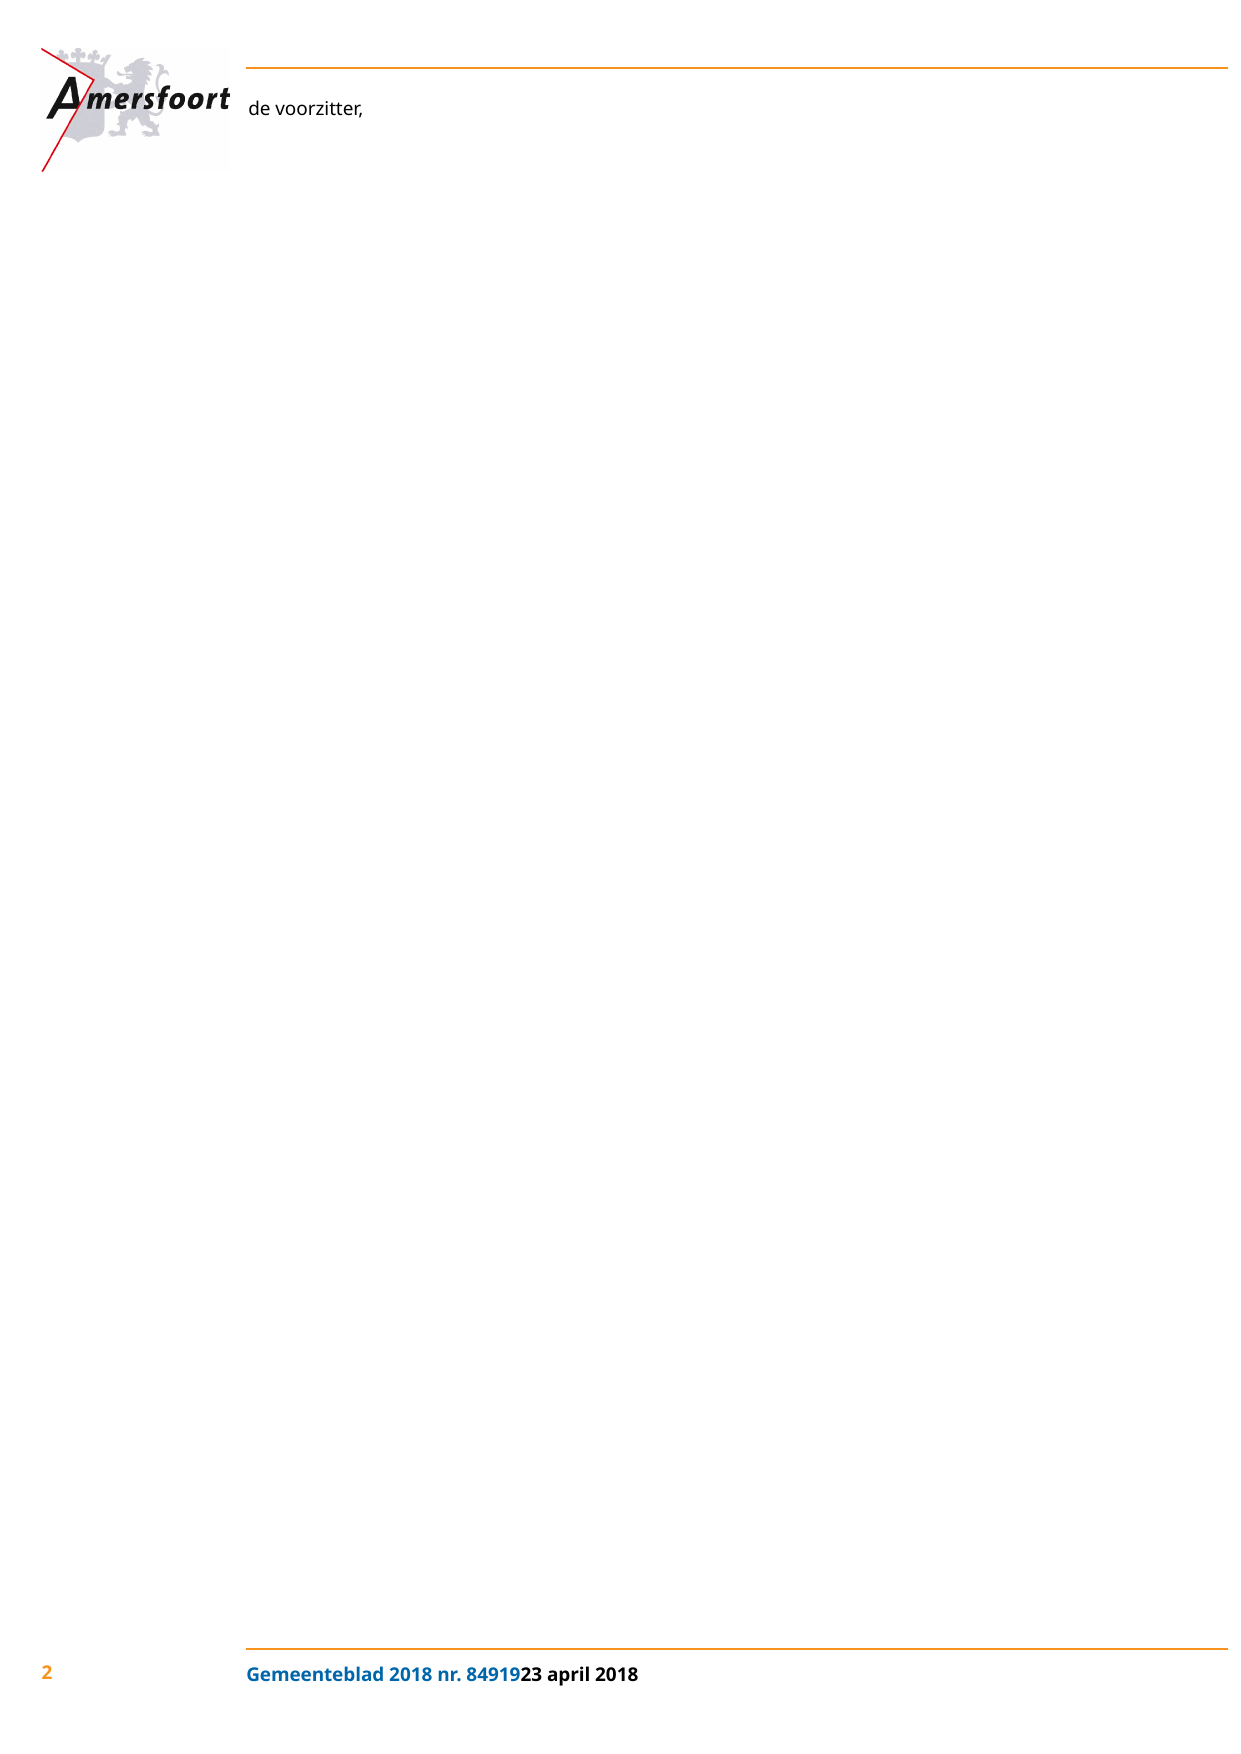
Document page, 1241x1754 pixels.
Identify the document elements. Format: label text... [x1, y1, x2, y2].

picture [41, 47, 231, 172]
text de voorzitter, [248, 95, 1152, 121]
